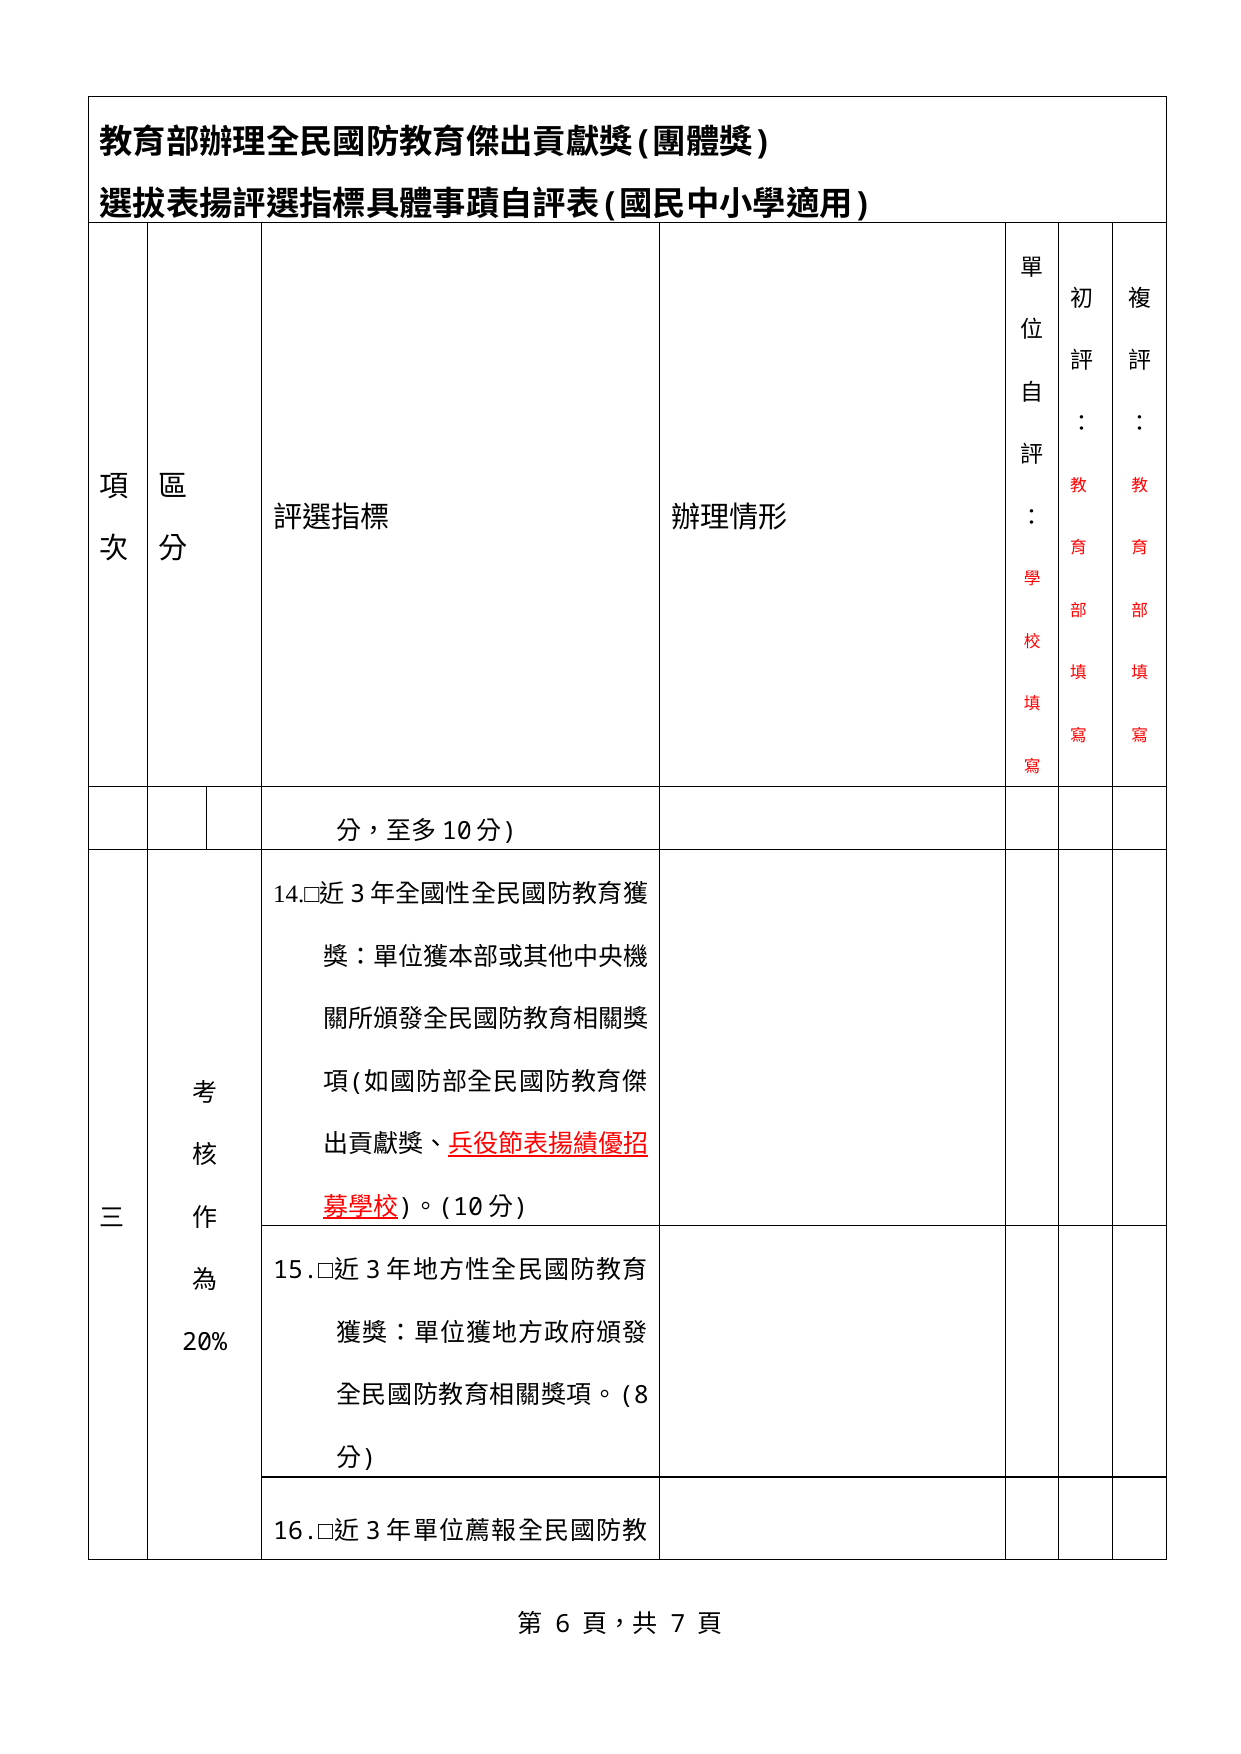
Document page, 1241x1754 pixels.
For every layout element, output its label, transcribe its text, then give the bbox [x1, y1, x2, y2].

table_cell □近3年全國性全民國防教育獲獎：單位獲本部或其他中央機關所頒發全民國防教育相關獎項(如國防部全民國防教育傑出貢獻獎、兵役節表揚績優招募學校)。(10分) [262, 850, 659, 1225]
table_cell [148, 787, 206, 849]
table_cell [1006, 850, 1058, 1225]
table_cell 項次 [89, 223, 147, 786]
table_cell [207, 787, 261, 849]
table_cell 區 分 [148, 223, 261, 786]
table_cell 辦理情形 [660, 223, 1005, 786]
table_cell □近3年地方性全民國防教育獲獎：單位獲地方政府頒發全民國防教育相關獎項。(8分) [262, 1226, 659, 1476]
table_cell [1059, 1226, 1112, 1476]
table_cell [1059, 787, 1112, 849]
table_cell [660, 1226, 1005, 1476]
table_cell [1006, 787, 1058, 849]
table_cell [1006, 1226, 1058, 1476]
table_header 教育部辦理全民國防教育傑出貢獻獎(團體獎) 選拔表揚評選指標具體事蹟自評表(國民中小學適用) [89, 97, 1166, 222]
table_cell [1059, 850, 1112, 1225]
table_cell 複評： 教育部填寫 [1113, 223, 1166, 786]
table_cell 考 核 作 為 20% [148, 850, 261, 1559]
table_cell [1113, 850, 1166, 1225]
table_cell □近3年單位薦報全民國防教 [262, 1478, 659, 1559]
table_cell 評選指標 [262, 223, 659, 786]
table_cell [89, 787, 147, 849]
table_cell [1006, 1478, 1058, 1559]
table_cell [1113, 1478, 1166, 1559]
table_cell 三 [89, 850, 147, 1559]
table_cell [1113, 1226, 1166, 1476]
table_cell 初評 ： 教育部填寫 [1059, 223, 1112, 786]
table_cell [660, 787, 1005, 849]
table_cell [1059, 1478, 1112, 1559]
table_cell 分，至多10分) [262, 787, 659, 849]
table_cell 單位自評： 學校填寫 [1006, 223, 1058, 786]
table_cell [660, 850, 1005, 1225]
table_cell [1113, 787, 1166, 849]
table_cell [660, 1478, 1005, 1559]
